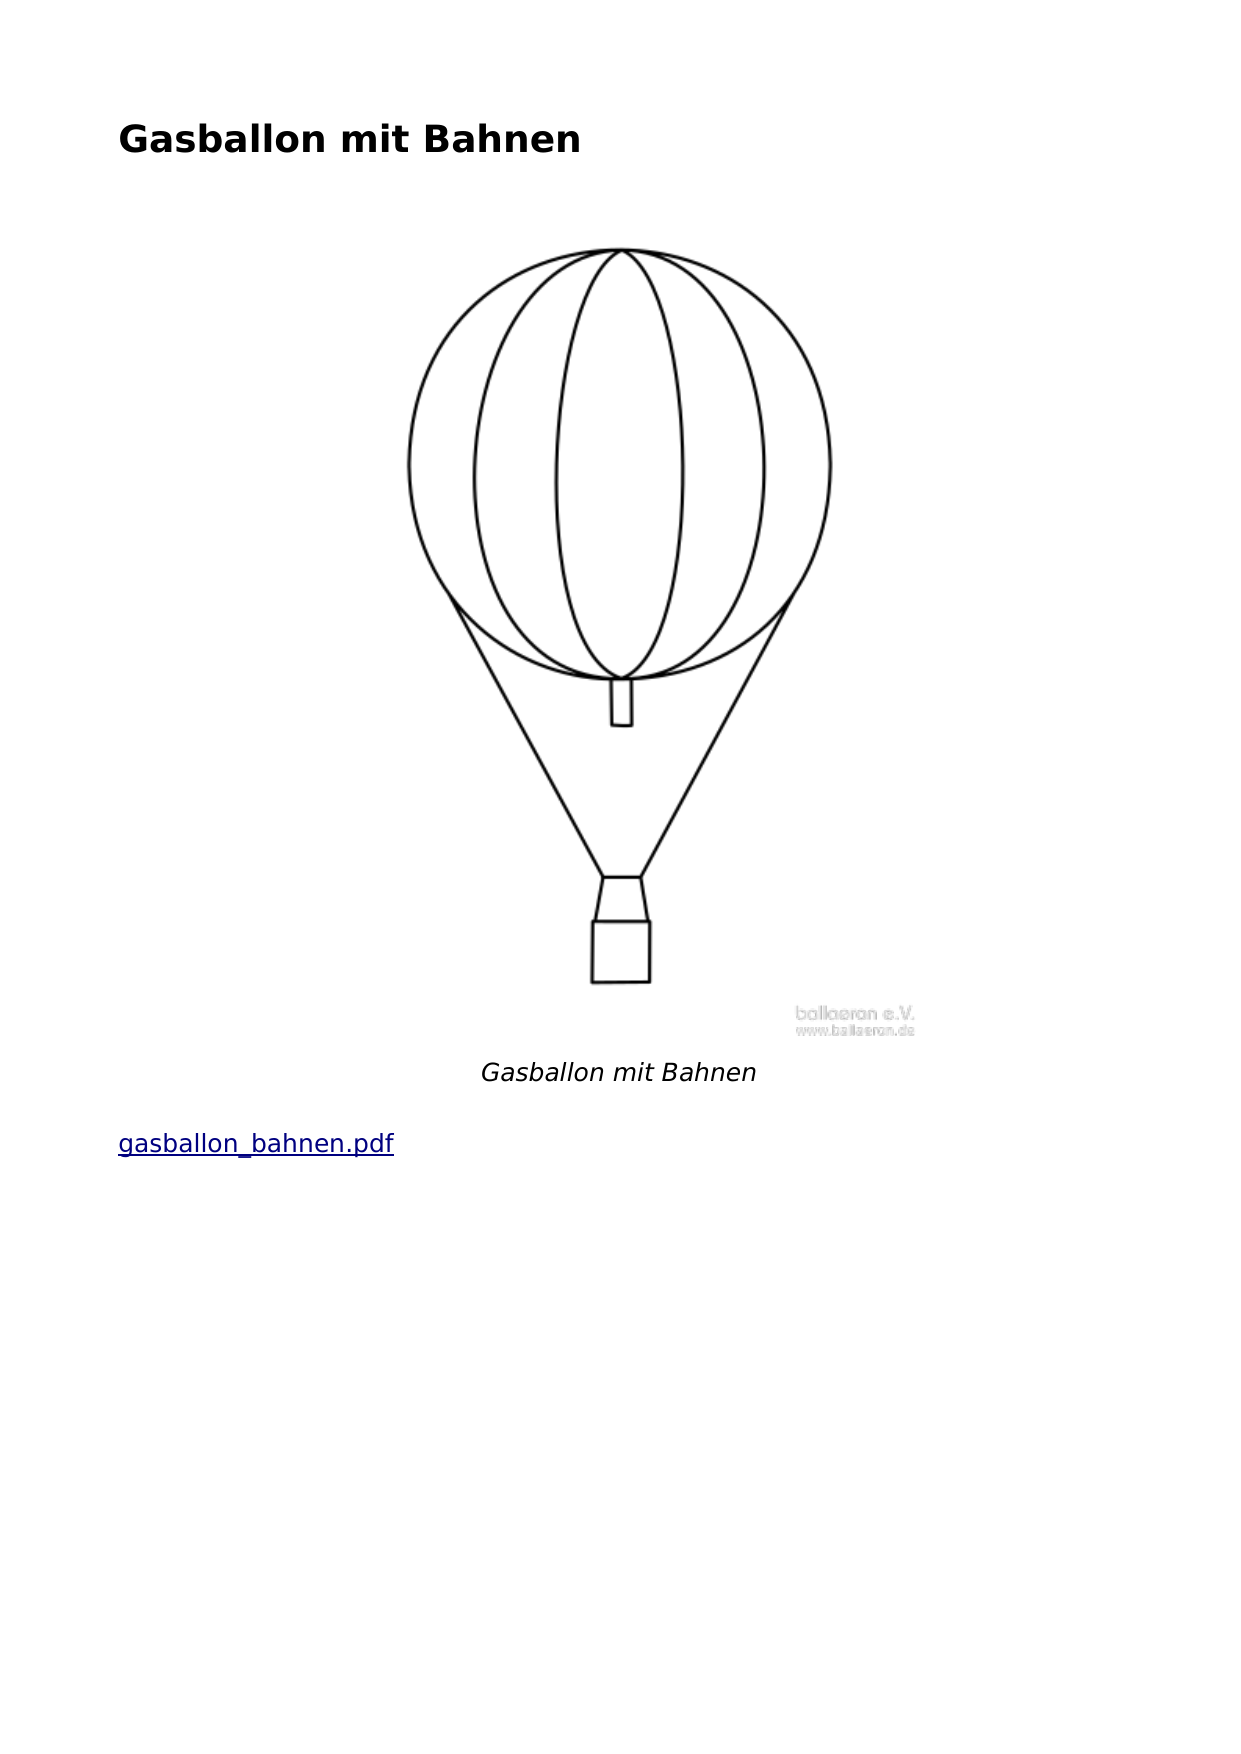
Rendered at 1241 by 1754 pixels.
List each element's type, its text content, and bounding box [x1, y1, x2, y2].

picture [307, 174, 933, 1059]
text gasballon_bahnen.pdf [118, 1129, 1122, 1159]
subtitle Gasballon mit Bahnen [118, 118, 1122, 162]
text Gasballon mit Bahnen [308, 1059, 933, 1088]
